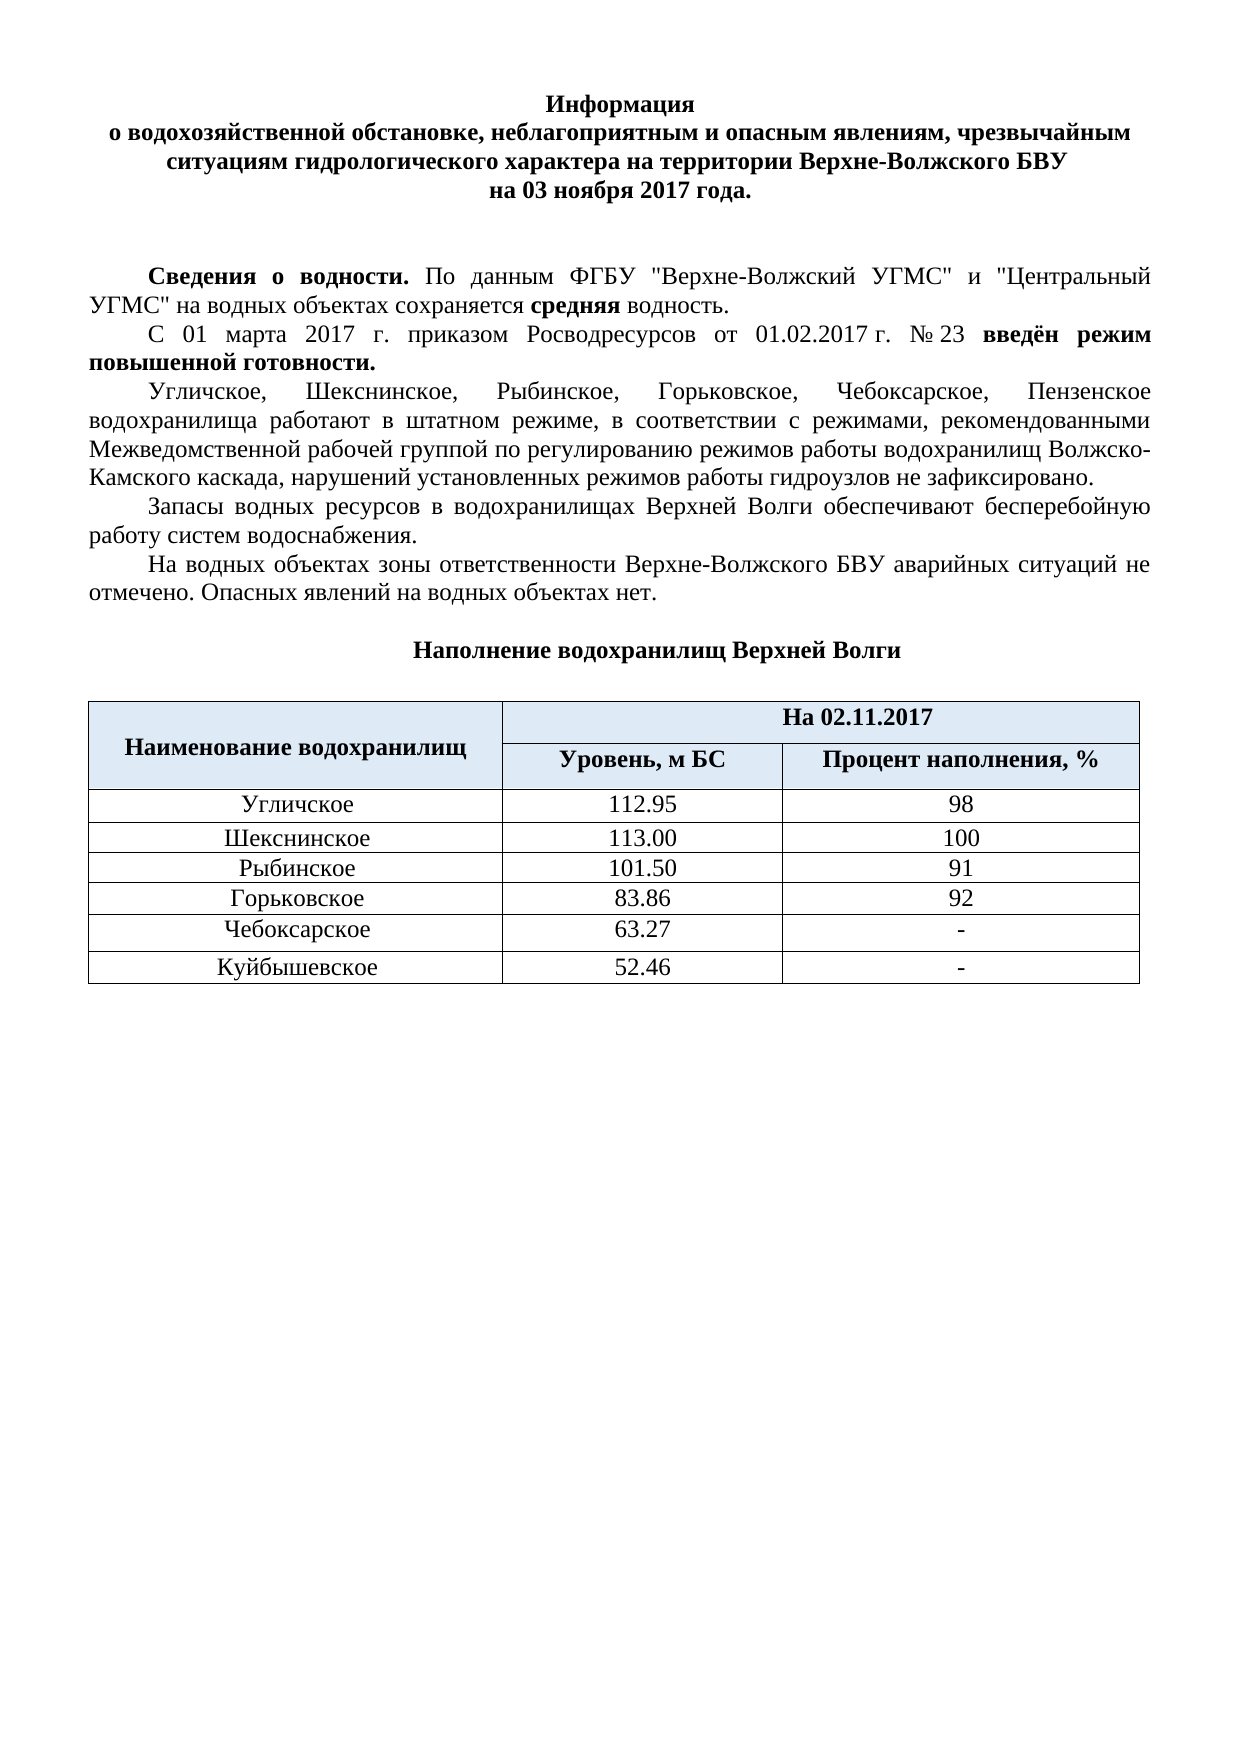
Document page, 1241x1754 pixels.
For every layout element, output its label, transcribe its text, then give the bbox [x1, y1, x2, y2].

table_cell Рыбинское [89, 853, 502, 882]
table_cell 52.46 [503, 952, 782, 983]
text о водохозяйственной обстановке, неблагоприятным и опасным явлениям, чрезвычайным ситуациям гидрологического характера на территории Верхне-Волжского БВУ [89, 117, 1152, 175]
table_cell 112.95 [503, 790, 782, 822]
table_cell 63.27 [503, 915, 782, 951]
text на 03 ноября 2017 года. [89, 175, 1152, 204]
text Угличское, Шекснинское, Рыбинское, Горьковское, Чебоксарское, Пензенское водохранилища работают в штатном режиме, в соответствии с режимами, рекомендованными Межведомственной рабочей группой по регулированию режимов работы водохранилищ Волжско-Камского каскада, нарушений установленных режимов работы гидроузлов не зафиксировано. [89, 376, 1152, 491]
text Запасы водных ресурсов в водохранилищах Верхней Волги обеспечивают бесперебойную работу систем водоснабжения. [89, 491, 1152, 549]
text Информация [89, 89, 1152, 117]
table_cell Процент наполнения, % [783, 744, 1139, 788]
table_header На 02.11.2017 [503, 702, 1139, 743]
table_cell - [783, 952, 1139, 983]
table_cell Чебоксарское [89, 915, 502, 951]
table_header Наименование водохранилищ [89, 702, 502, 788]
table_cell - [783, 915, 1139, 951]
table_cell 98 [783, 790, 1139, 822]
table_cell Угличское [89, 790, 502, 822]
table_cell 113.00 [503, 823, 782, 852]
table_cell 83.86 [503, 883, 782, 913]
text С 01 марта 2017 г. приказом Росводресурсов от 01.02.2017 г. № 23 введён режим повышенной готовности. [89, 319, 1152, 376]
text Наполнение водохранилищ Верхней Волги [89, 635, 1152, 664]
table_cell Куйбышевское [89, 952, 502, 983]
text На водных объектах зоны ответственности Верхне-Волжского БВУ аварийных ситуаций не отмечено. Опасных явлений на водных объектах нет. [89, 549, 1152, 606]
table_cell Уровень, м БС [503, 744, 782, 788]
table_cell 91 [783, 853, 1139, 882]
table_cell Горьковское [89, 883, 502, 913]
table_cell 100 [783, 823, 1139, 852]
table_cell Шекснинское [89, 823, 502, 852]
table_cell 92 [783, 883, 1139, 913]
text Сведения о водности. По данным ФГБУ "Верхне-Волжский УГМС" и "Центральный УГМС" на водных объектах сохраняется средняя водность. [89, 261, 1152, 319]
table_cell 101.50 [503, 853, 782, 882]
